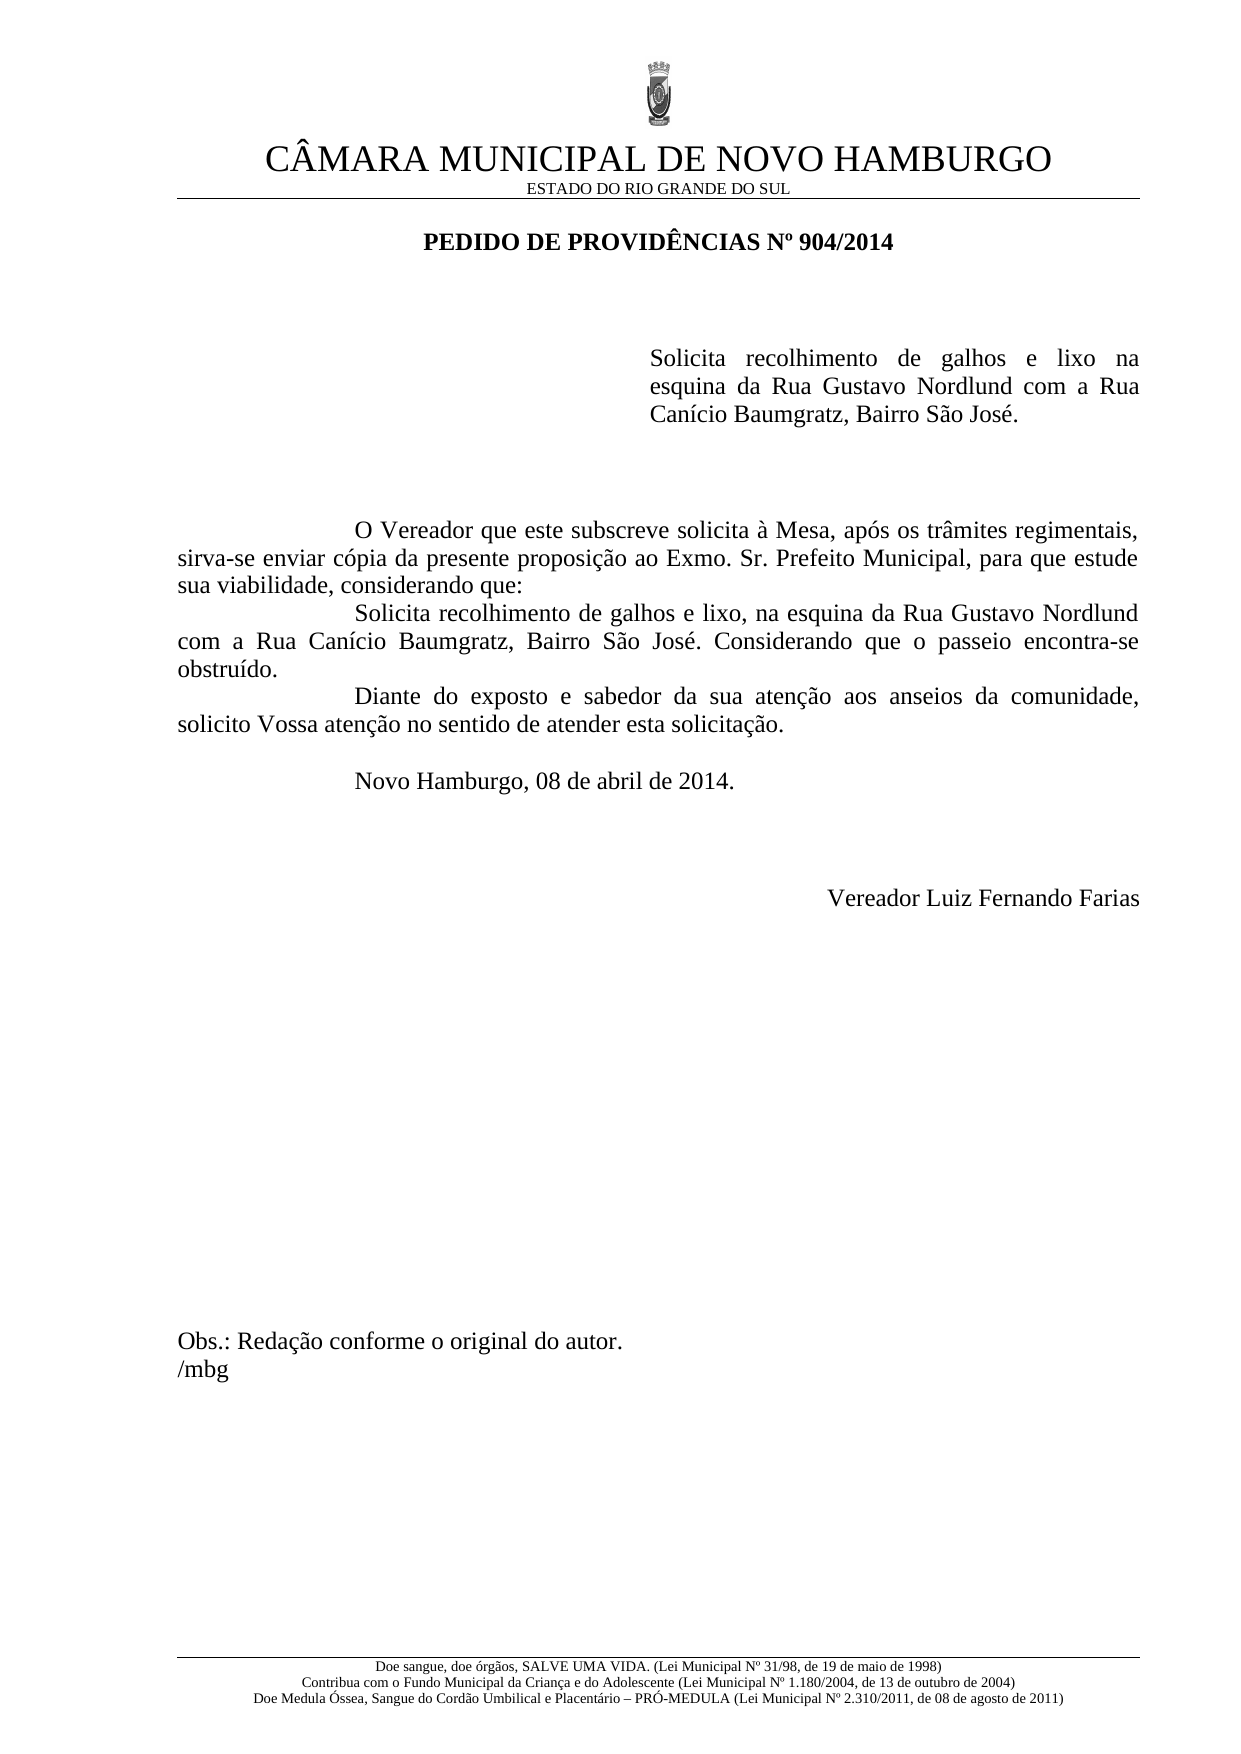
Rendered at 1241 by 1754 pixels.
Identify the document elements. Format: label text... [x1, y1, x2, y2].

text PEDIDO DE PROVIDÊNCIAS Nº 904/2014 [177, 228, 1140, 256]
text O Vereador que este subscreve solicita à Mesa, após os trâmites regimentais, sirva-se enviar cópia da presente proposição ao Exmo. Sr. Prefeito Municipal, para que estude sua viabilidade, considerando que: [177, 516, 1140, 599]
text Solicita recolhimento de galhos e lixo, na esquina da Rua Gustavo Nordlund com a Rua Canício Baumgratz, Bairro São José. Considerando que o passeio encontra-se obstruído. [177, 599, 1140, 682]
text Diante do exposto e sabedor da sua atenção aos anseios da comunidade, solicito Vossa atenção no sentido de atender esta solicitação. [177, 682, 1140, 738]
text Obs.: Redação conforme o original do autor. [177, 1327, 1140, 1355]
text Vereador Luiz Fernando Farias [177, 884, 1140, 911]
text Solicita recolhimento de galhos e lixo na esquina da Rua Gustavo Nordlund com a Rua Canício Baumgratz, Bairro São José. [649, 344, 1140, 428]
text Novo Hamburgo, 08 de abril de 2014. [177, 767, 1140, 795]
text /mbg [177, 1355, 1140, 1382]
